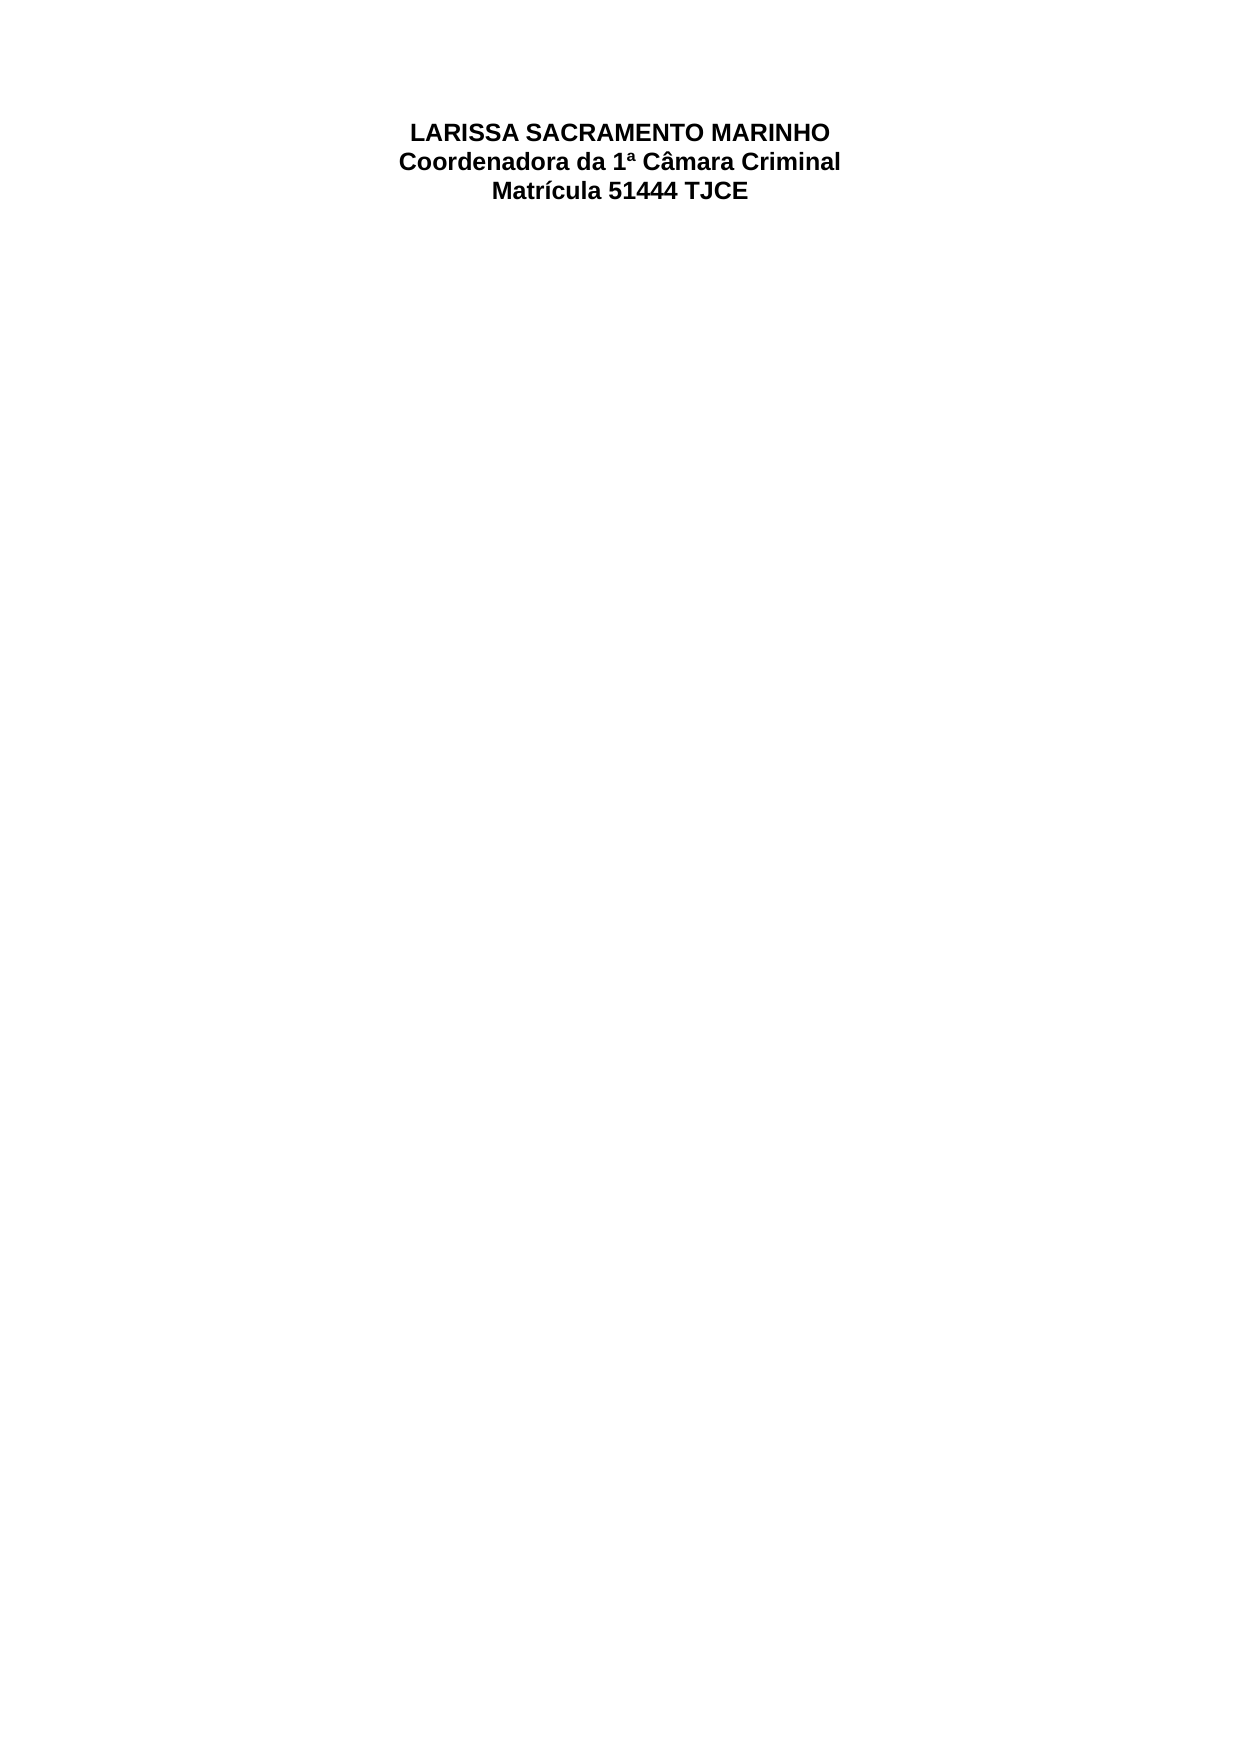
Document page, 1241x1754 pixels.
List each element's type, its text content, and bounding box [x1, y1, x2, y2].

text LARISSA SACRAMENTO MARINHO [118, 118, 1122, 147]
text Matrícula 51444 TJCE [118, 176, 1122, 204]
text Coordenadora da 1ª Câmara Criminal [118, 147, 1122, 176]
